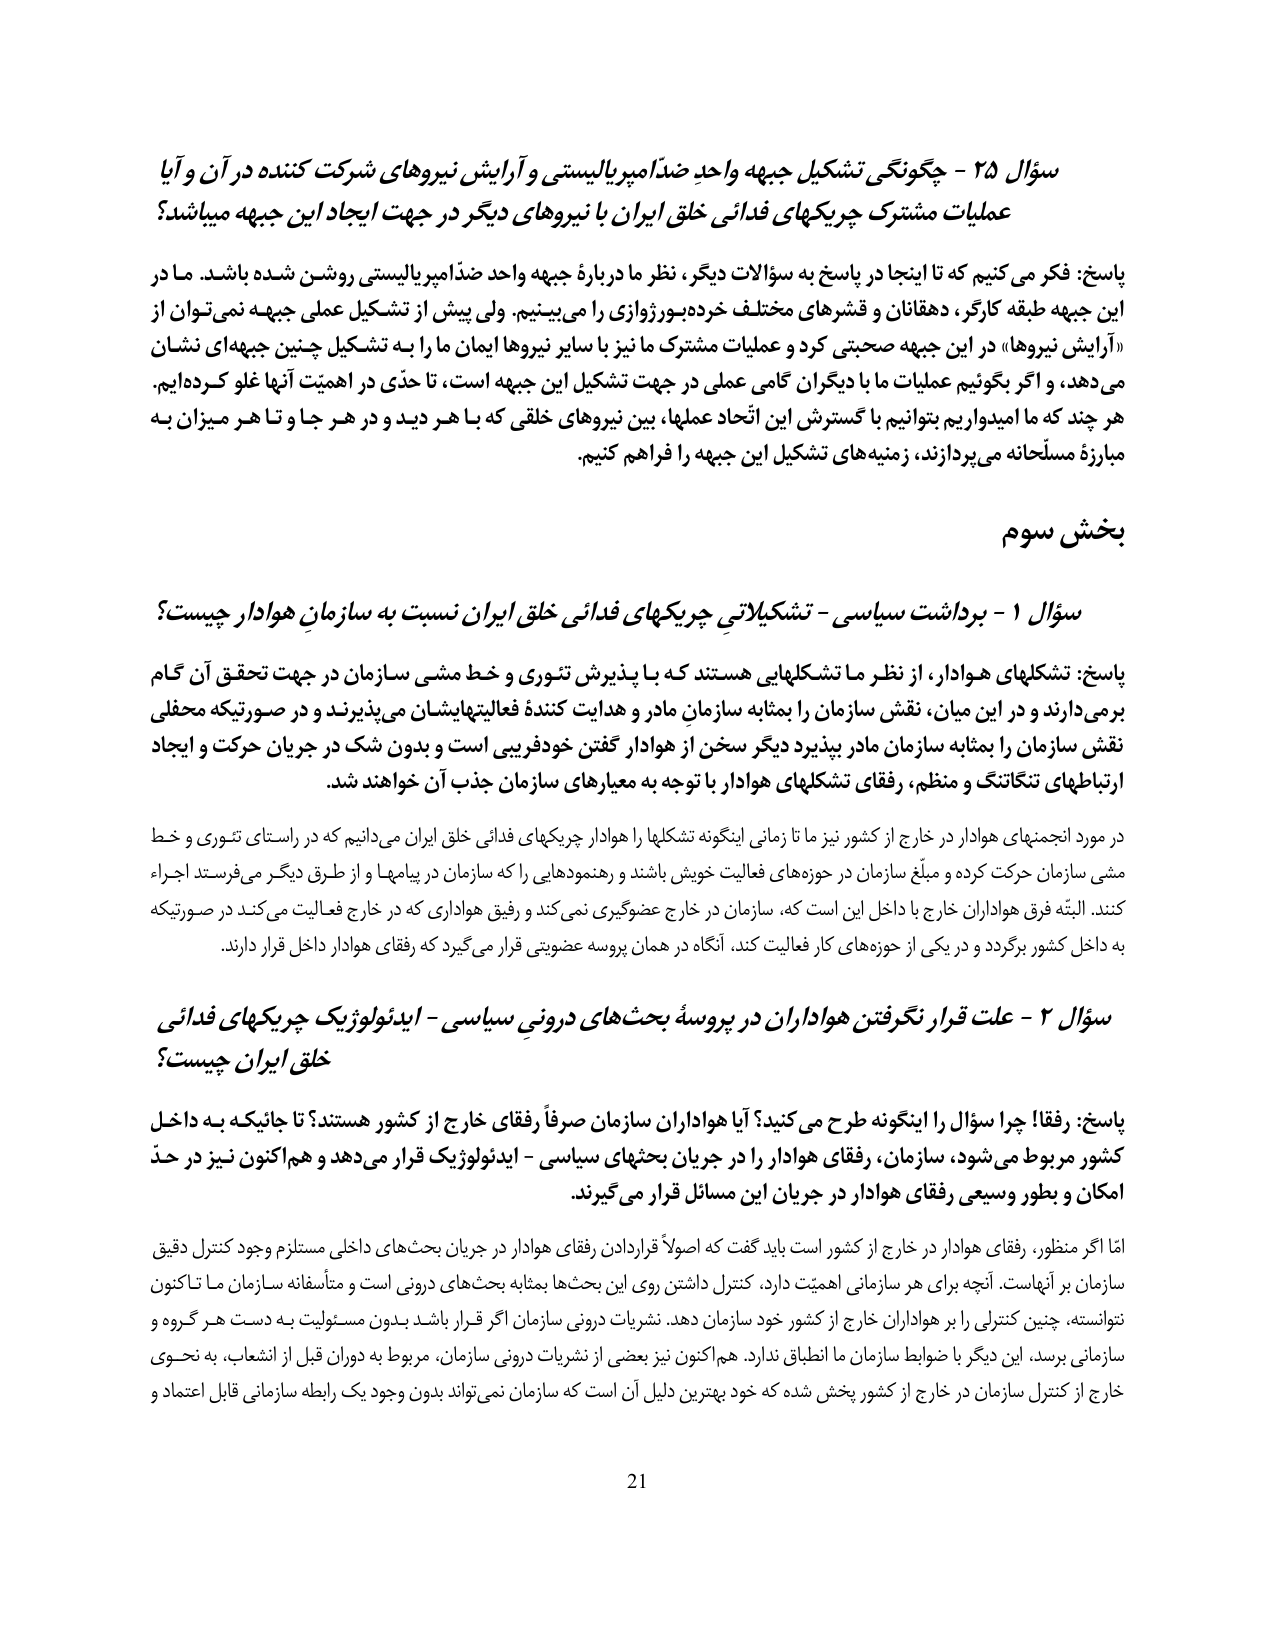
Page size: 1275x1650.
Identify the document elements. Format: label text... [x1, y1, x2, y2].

subtitle بخش سوم [150, 506, 1125, 555]
text در مورد انجمنهای هوادار در خارج از کشور نیز ما تا زمانی اینگونه تشکلها را هوادار چریکهای فدائی خلق ایران می‌دانیم که در راستای تئوری و خط مشی سازمان حرکت کرده و مبلّغ سازمان در حوزه‌های فعالیت خویش باشند و رهنمودهایی را که سازمان در پیامها و از طرق دیگر می‌فرستد اجراء کنند. البتّه فرق هواداران خارج با داخل این است که، سازمان در خارج عضوگیری نمی‌کند و رفیق هواداری که در خارج فعالیت می‌کند در صورتیکه به داخل کشور برگردد و در یکی از حوزه‌های کار فعالیت کند، آنگاه در همان پروسه عضویتی قرار می‌گیرد که رفقای هوادار داخل قرار دارند. [150, 818, 1125, 963]
text پاسخ: فکر می‌کنیم که تا اینجا در پاسخ به سؤالات دیگر، نظر ما دربارۀ جبهه واحد ضدّ‌امپریالیستی روشن شده باشد. ما در این جبهه طبقه کارگر، دهقانان و قشرهای مختلف خرده‌بورژوازی را می‌بینیم. ولی پیش از تشکیل عملی جبهه نمی‌توان از «آرایش نیروها» در این جبهه صحبتی کرد و عملیات مشترک ما نیز با سایر نیروها ایمان ما را به تشکیل چنین جبهه‌ای نشان می‌دهد، و اگر بگوئیم عملیات ما با دیگران گامی عملی در جهت تشکیل این جبهه است، تا حدّی در اهمیّت آنها غلو کرده‌ایم. هر چند که ما امیدواریم بتوانیم با گسترش این اتّحاد عملها، بین نیروهای خلقی که با هر دید و در هر جا و تا هر میزان به مبارزۀ مسلّحانه می‌پردازند، زمنیه‌های تشکیل این جبهه را فراهم کنیم. [150, 256, 1125, 472]
subtitle سؤال ۲۵ - چگونگی تشکیل جبهه واحدِ ضدّ‌امپریالیستی و آرایش نیروهای شرکت کننده در آن و آیا عملیات مشترک چریکهای فدائی خلق ایران با نیروهای دیگر در جهت ایجاد این جبهه میباشد؟ [150, 150, 1125, 234]
subtitle سؤال ۲ - علت قرار نگرفتن هواداران در پروسۀ بحث‌های درونیِ سیاسی - ایدئولوژیک چریکهای فدائی خلق ایران چیست؟ [150, 997, 1125, 1081]
text امّا اگر منظور، رفقای هوادار در خارج از کشور است باید گفت که اصولاً قرار‌دادن رفقای هوادار در جریان بحث‌های داخلی مستلزم وجود کنترل دقیق سازمان بر آنهاست. آنچه برای هر سازمانی اهمیّت دارد، کنترل داشتن روی این بحث‌ها بمثابه بحث‌های درونی است و متأسفانه سازمان ما تاکنون نتوانسته، چنین کنترلی را بر هواداران خارج از کشور خود سازمان دهد. نشریات درونی سازمان اگر قرار باشد بدون مسئولیت به دست هر گروه و سازمانی برسد، این دیگر با ضوابط سازمان ما انطباق ندارد. هم‌اکنون نیز بعضی از نشریات درونی سازمان، مربوط به دوران قبل از انشعاب، به نحوی خارج از کنترل سازمان در خارج از کشور پخش شده که خود بهترین دلیل آن است که سازمان نمی‌تواند بدون وجود یک رابطه سازمانی قابل اعتماد و تحت کنترل، جزوه‌های درونی سازمان و یا لااقل بحثهای آنرا به سازمان هواداران در خارج منتقل کند. البتّه پس از آنکه ما چنین رابطه مطمئنی را بوجود آوردیم، در حدّ امکان ترتیبی خواهیم داد که بحثهای درونی سازمان، تا جائیکه می‌توانند بدرون هواداران منتقل شوند، یعنی تا جائیکه حول مسائل صرفاً اجرائی و تشکیلاتی نیستند به رفقای خارج از کشور نیز منتقل شود و مطئمن باشند که خود ما بیش از هر کسی به لزوم بحث و بررسی مسائلی که با آنها درگیریم از زوایه‌های مختلف و توسط افراد مختلف آگاهیم ولی هرگاه رابطه کنترل شده‌ای وجود داشته باشد و حدود و مسئولیت اشخاص و هدف انتقال این مباحث به سازمانهای هوادار در خارج از کشور مشخص نباشد، انتقال این بحثها چه چیز جز حدّاکثر بر آورده کردن حس کنجکاوی بعضی و احیاناً تأمین آذوقه برای شایعه‌پردازی بعضی دیگر را خواهد داشت. اینجا مسئله و اشخاص مطرح نیست. مسئلۀ سازماندهی مبارزۀ ایدئولوژیک مطرح است. تا جائیکه به مبارزه ایدئولوژیک درونِ سازمانی مربوط است، احتیاج به سازماندهی‌ِ دقیق دارد، زیرا مسلماً دلائل امنیتی و مبارزاتی ویژه‌ای، درونی بودن مبارزۀ ایدئولوژیک پیرامون موضوع ویژه‌ای را ایجاب می‌کند. پس همین ملاحظات امنیتی و مبارزاتی، سازماندهی و اطمینان در سازماندهی این مبارزه را ایجاب می‌نماید والّا مبارزۀ ایدئولوزیک اصولاً باید علنی باشد. [150, 1229, 1125, 1410]
text پاسخ: تشکلهای هوادار، از نظر ما تشکلهایی هستند که با پذیرش تئوری و خط مشی سازمان در جهت تحقق آن گام برمی‌دارند و در این میان، نقش سازمان را بمثابه سازمان‌ِ مادر و هدایت کنندۀ فعالیتهایشان می‌پذیرند و در صورتیکه محفلی نقش سازمان را بمثابه سازمان مادر بپذیرد دیگر سخن از هوادار گفتن خودفریبی است و بدون شک در جریان حرکت و ایجاد ارتباطهای تنگاتنگ و منظم، رفقای تشکلهای هوادار با توجه به معیارهای سازمان جذب آن خواهند شد. [150, 656, 1125, 801]
subtitle سؤال ۱ - برداشت سیاسی - تشکیلاتیِ چریکهای فدائی خلق ایران نسبت به سازمانِ هوادار چیست؟ [150, 592, 1125, 634]
text پاسخ: رفقا! چرا سؤال را اینگونه طرح می‌کنید؟ آیا هواداران سازمان صرفاً رفقای خارج از کشور هستند؟ تا جائیکه به داخل کشور مربوط می‌شود، سازمان، رفقای هوادار را در جریان بحثهای سیاسی - ایدئولوژیک قرار می‌دهد و هم‌اکنون نیز در حدّ امکان و بطور وسیعی رفقای هوادار در جریان این مسائل قرار می‌گیرند. [150, 1103, 1125, 1211]
